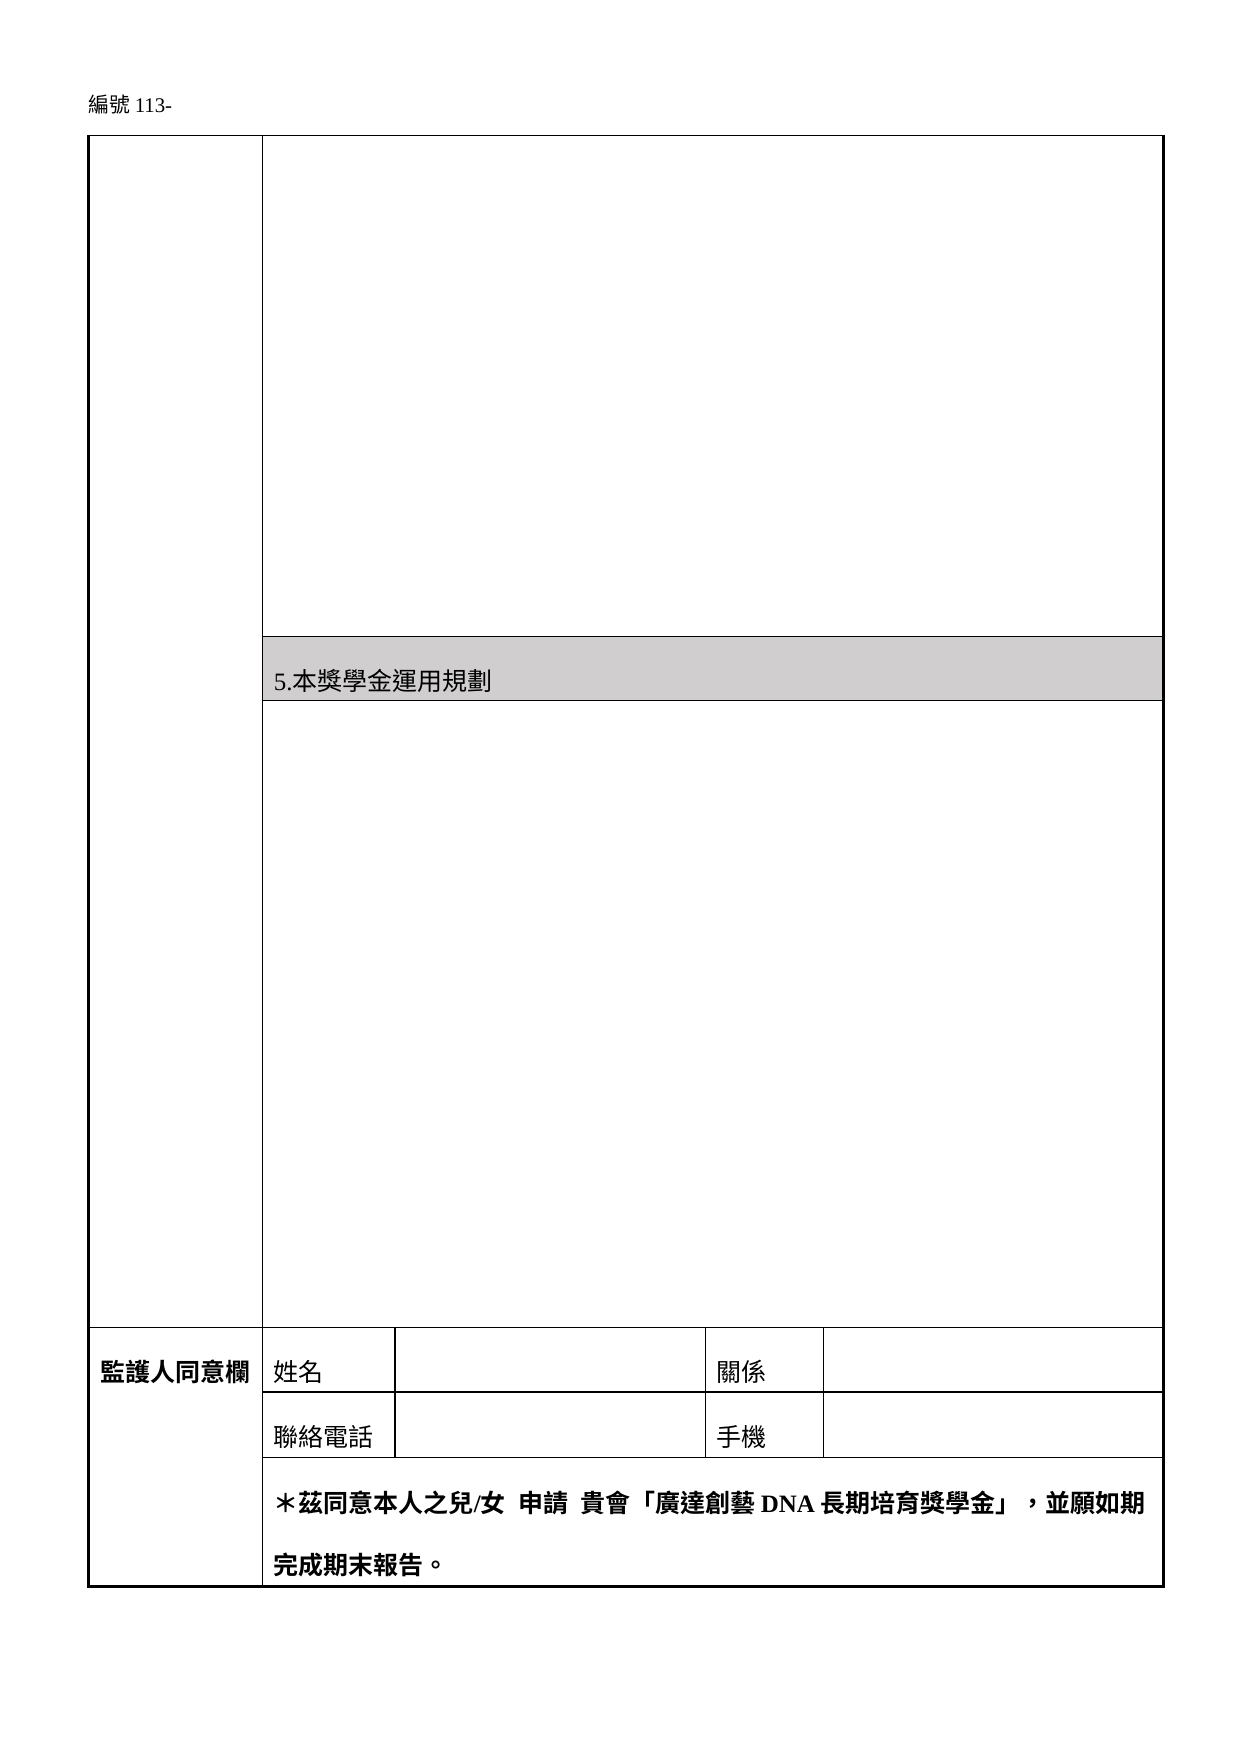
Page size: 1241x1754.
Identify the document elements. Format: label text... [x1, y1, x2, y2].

table_cell [824, 1328, 1162, 1391]
table_cell [90, 136, 262, 1327]
table_cell ＊茲同意本人之兒/女 申請 貴會「廣達創藝DNA長期培育獎學金」，並願如期完成期末報告。 [263, 1458, 1162, 1585]
table_cell [396, 1393, 705, 1457]
table_cell 5.本獎學金運用規劃 [263, 637, 1162, 700]
table_cell [263, 701, 1162, 1327]
table_cell [263, 136, 1162, 636]
table_cell 關係 [706, 1328, 823, 1391]
table_cell 姓名 [263, 1328, 394, 1391]
table_cell 手機 [706, 1393, 823, 1457]
table_cell 監護人同意欄 [90, 1328, 262, 1585]
table_cell [396, 1328, 705, 1391]
table_cell 聯絡電話 [263, 1393, 394, 1457]
table_cell [824, 1393, 1162, 1457]
